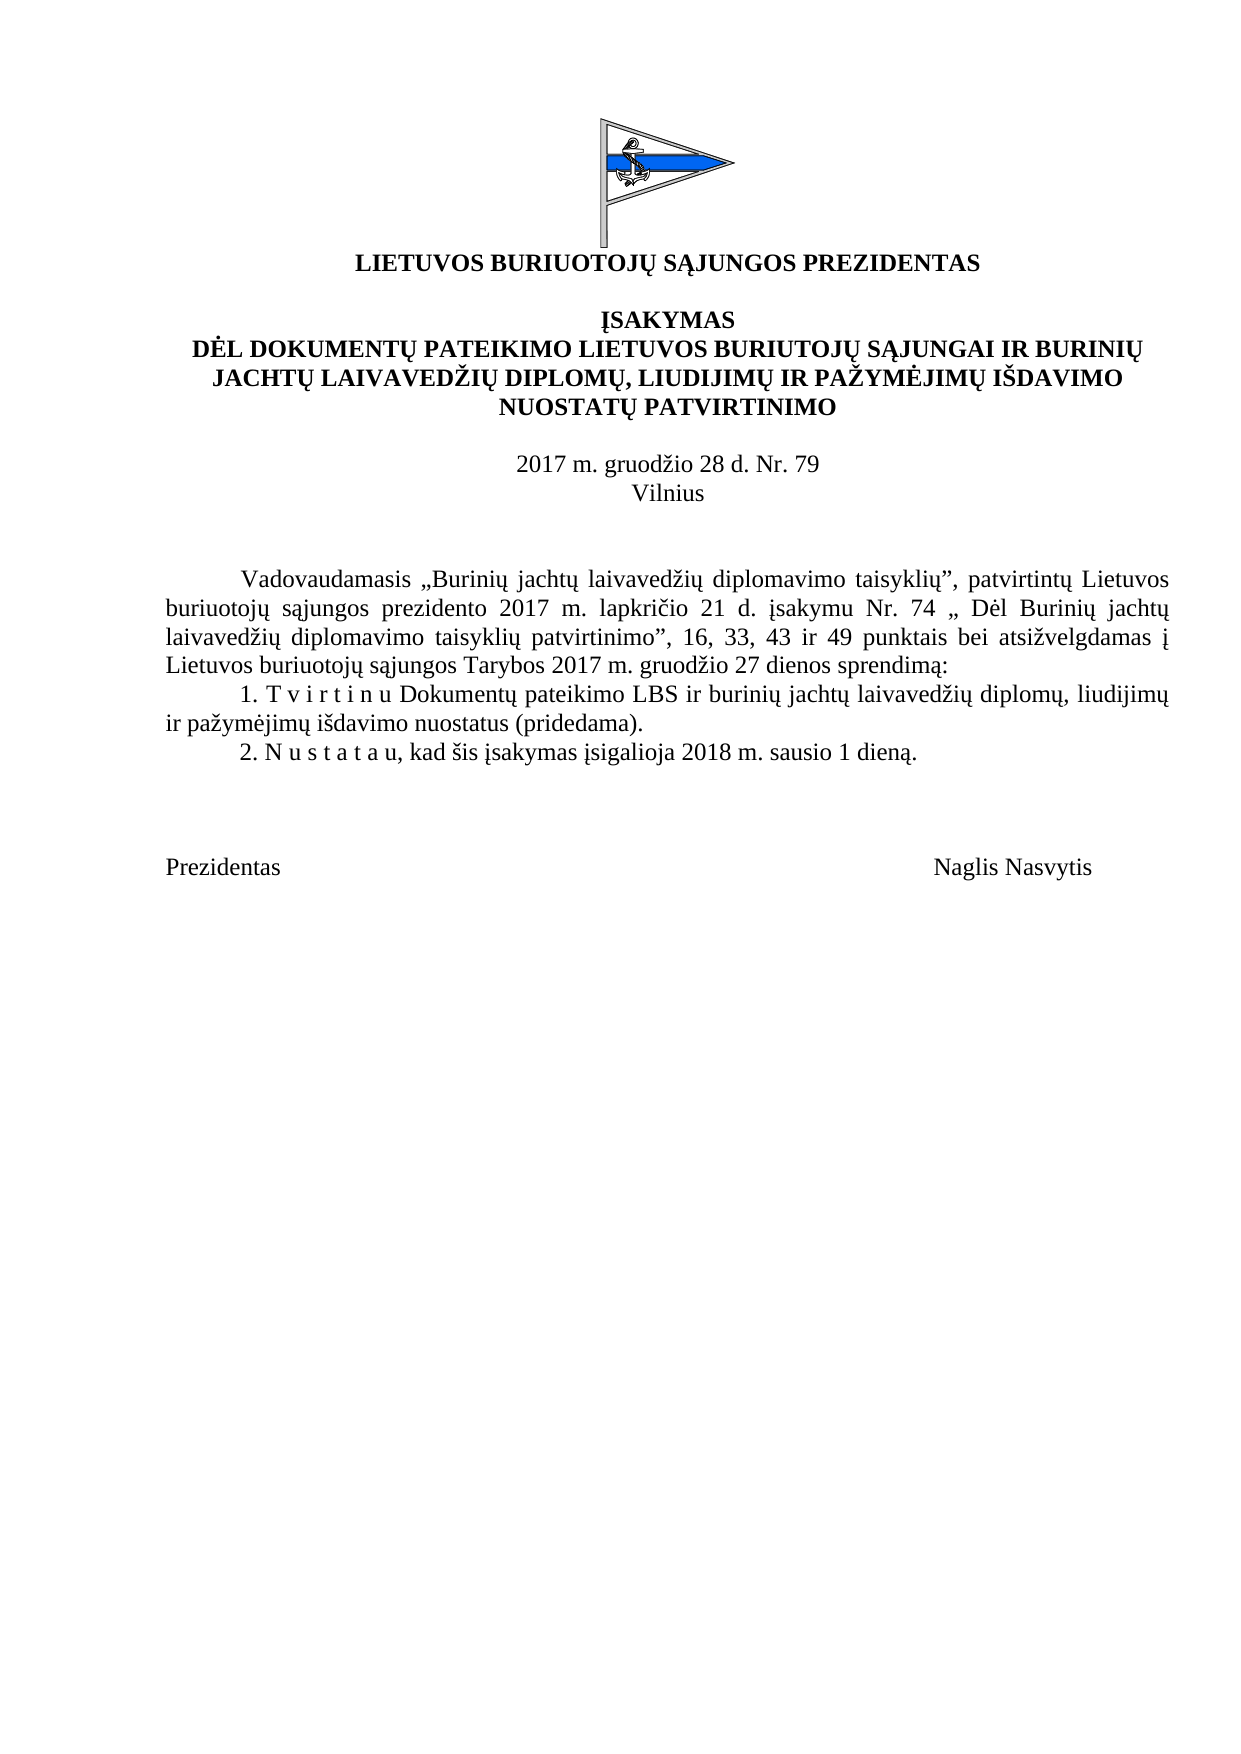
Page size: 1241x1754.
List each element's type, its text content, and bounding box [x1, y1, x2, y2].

text 2017 m. gruodžio 28 d. Nr. 79 [165, 449, 1170, 478]
text 1. Tvirtinu Dokumentų pateikimo LBS ir burinių jachtų laivavedžių diplomų, liudijimų ir pažymėjimų išdavimo nuostatus (pridedama). [165, 679, 1170, 737]
text ĮSAKYMAS [165, 305, 1170, 334]
text Prezidentas Naglis Nasvytis [165, 852, 1170, 880]
text Vadovaudamasis „Burinių jachtų laivavedžių diplomavimo taisyklių”, patvirtintų Lietuvos buriuotojų sąjungos prezidento 2017 m. lapkričio 21 d. įsakymu Nr. 74 „ Dėl Burinių jachtų laivavedžių diplomavimo taisyklių patvirtinimo”, 16, 33, 43 ir 49 punktais bei atsižvelgdamas į Lietuvos buriuotojų sąjungos Tarybos 2017 m. gruodžio 27 dienos sprendimą: [165, 564, 1170, 679]
text 2. N u s t a t a u, kad šis įsakymas įsigalioja 2018 m. sausio 1 dieną. [239, 737, 1170, 765]
text DĖL DOKUMENTŲ PATEIKIMO LIETUVOS BURIUTOJŲ SĄJUNGAI IR BURINIŲ JACHTŲ LAIVAVEDŽIŲ DIPLOMŲ, LIUDIJIMŲ IR PAŽYMĖJIMŲ IŠDAVIMO NUOSTATŲ PATVIRTINIMO [165, 334, 1170, 420]
text LIETUVOS BURIUOTOJŲ SĄJUNGOS PREZIDENTAS [165, 248, 1170, 277]
text Vilnius [165, 478, 1170, 507]
